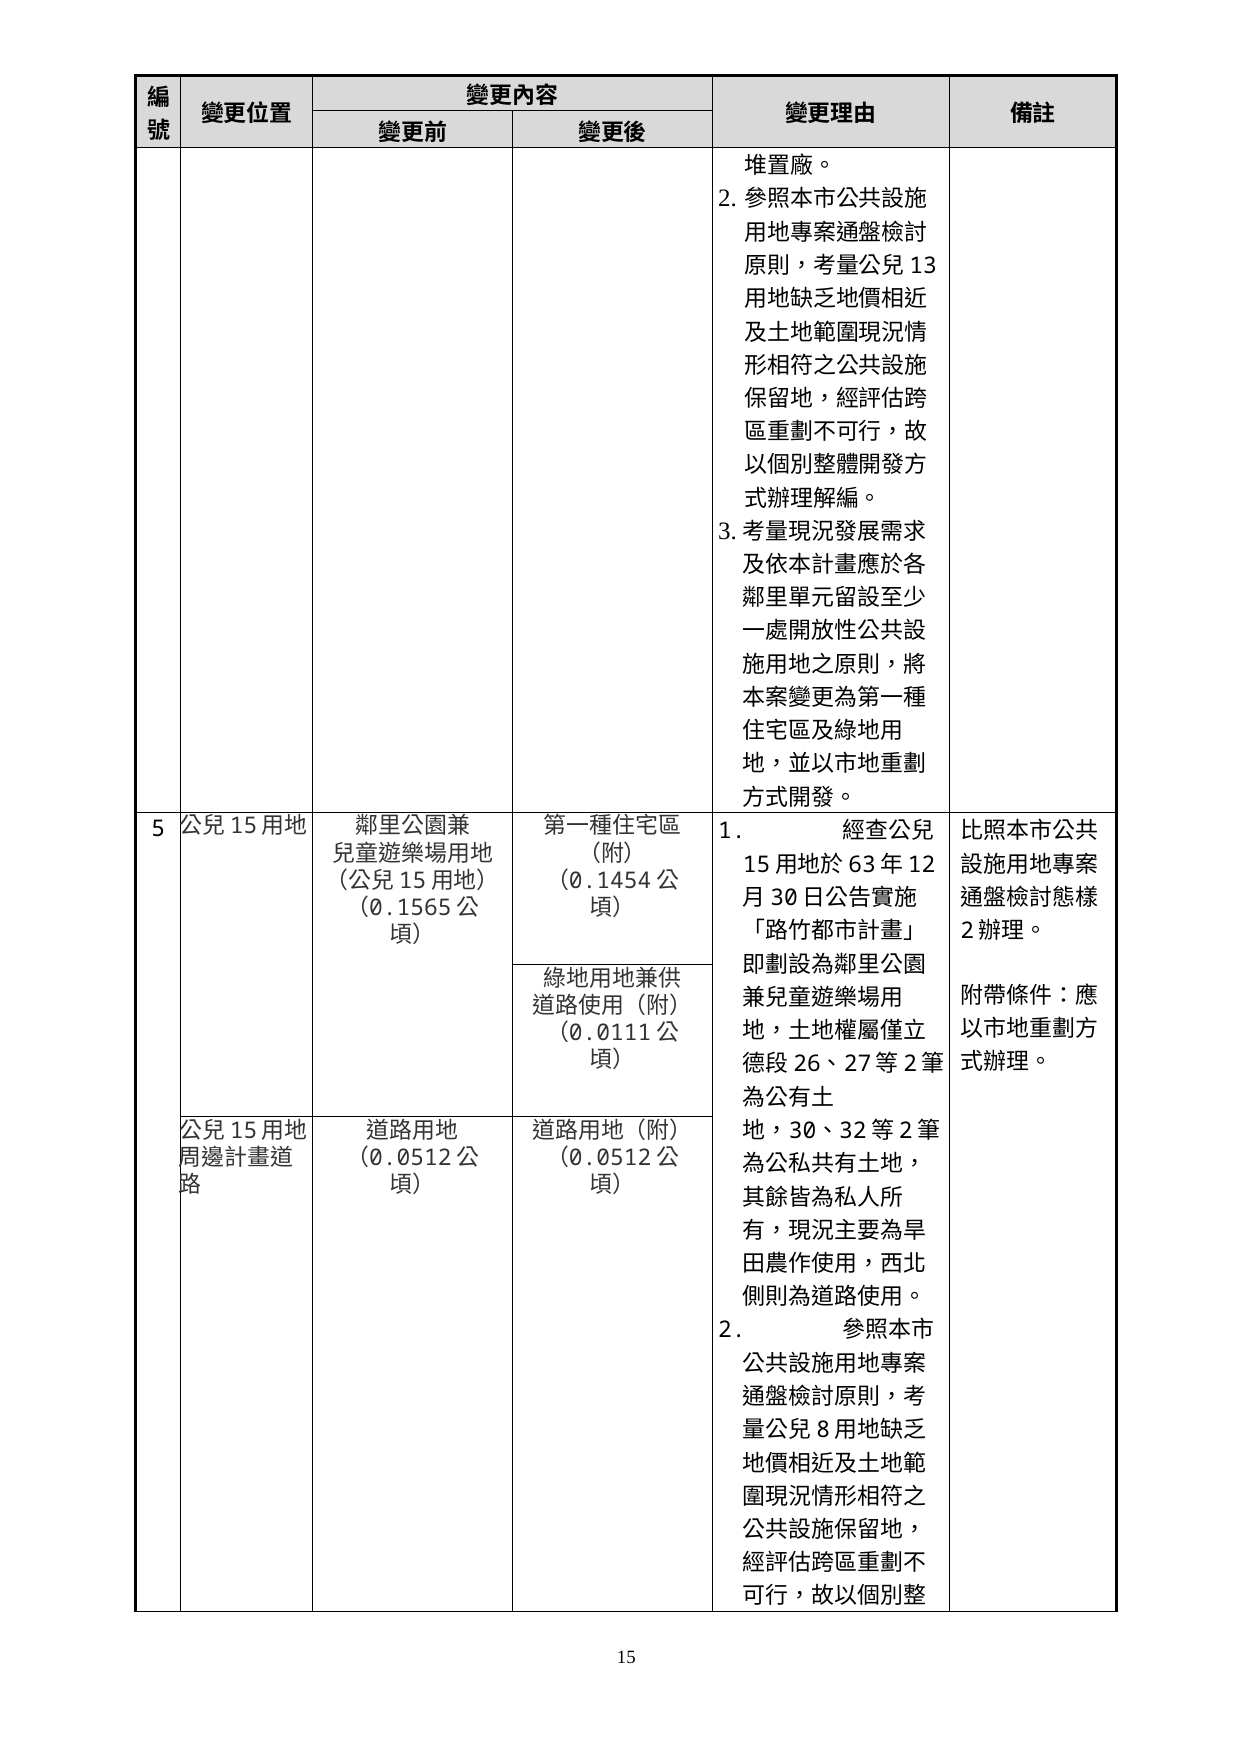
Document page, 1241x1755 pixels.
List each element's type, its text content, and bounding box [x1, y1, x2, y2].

table_cell [313, 148, 512, 812]
table_cell 公兒15用地周邊計畫道路 [181, 1117, 312, 1611]
table_header 變更理由 [713, 77, 949, 147]
table_header 變更內容 [313, 77, 712, 110]
table_cell 變更後 [513, 111, 712, 147]
table_cell 道路用地 （0.0512公頃） [313, 1117, 512, 1611]
table_header 變更位置 [181, 77, 312, 147]
table_cell 鄰里公園兼 兒童遊樂場用地 （公兒15用地） （0.1565公頃） [313, 813, 512, 1116]
table_cell [513, 148, 712, 812]
table_cell 經查公兒15用地於63年12月30日公告實施「路竹都市計畫」即劃設為鄰里公園兼兒童遊樂場用地，土地權屬僅立德段26、27等2筆為公有土地，30、32等2筆為公私共有土地，其餘皆為私人所有，現況主要為旱田農作使用，西北側則為道路使用。 參照本市公共設施用地專案通盤檢討原則，考量公兒8用地缺乏地價相近及土地範圍現況情形相符之公共設施保留地，經評估跨區重劃不可行，故以個別整體開發方式辦理解編。 考量現況發展需求及依本計畫應於各鄰里單元留設至少一處開放性公共設施用地之原則，將本案變更為住宅區及綠地用地，並以市地重劃方式開發。 [713, 813, 949, 1611]
table_cell 經查公兒13用地於63年12月30日公告實施「路竹都市計畫」即劃設為鄰里公園兼兒童遊樂場用地，土地權屬僅西側金平段862、863等2筆地號為公有土地，其餘皆為私人所有，現況為廢棄物堆置廠。 參照本市公共設施用地專案通盤檢討原則，考量公兒13用地缺乏地價相近及土地範圍現況情形相符之公共設施保留地，經評估跨區重劃不可行，故以個別整體開發方式辦理解編。 考量現況發展需求及依本計畫應於各鄰里單元留設至少一處開放性公共設施用地之原則，將本案變更為第一種住宅區及綠地用地，並以市地重劃方式開發。 [713, 148, 949, 812]
table_header 編號 [137, 77, 180, 147]
table_header 備註 [950, 77, 1115, 147]
table_cell 變更前 [313, 111, 512, 147]
table_cell 5 [137, 813, 180, 1611]
table_cell [950, 148, 1115, 812]
table_cell 綠地用地兼供 道路使用（附） （0.0111公頃） [513, 965, 712, 1116]
table_cell [181, 148, 312, 812]
table_cell 道路用地（附） （0.0512公頃） [513, 1117, 712, 1611]
table_cell [137, 148, 180, 812]
table_cell 第一種住宅區（附） （0.1454公頃） [513, 813, 712, 964]
table_cell 公兒15用地 [181, 813, 312, 1116]
table_cell 比照本市公共設施用地專案通盤檢討態樣2辦理。 附帶條件：應以市地重劃方式辦理。 [950, 813, 1115, 1611]
